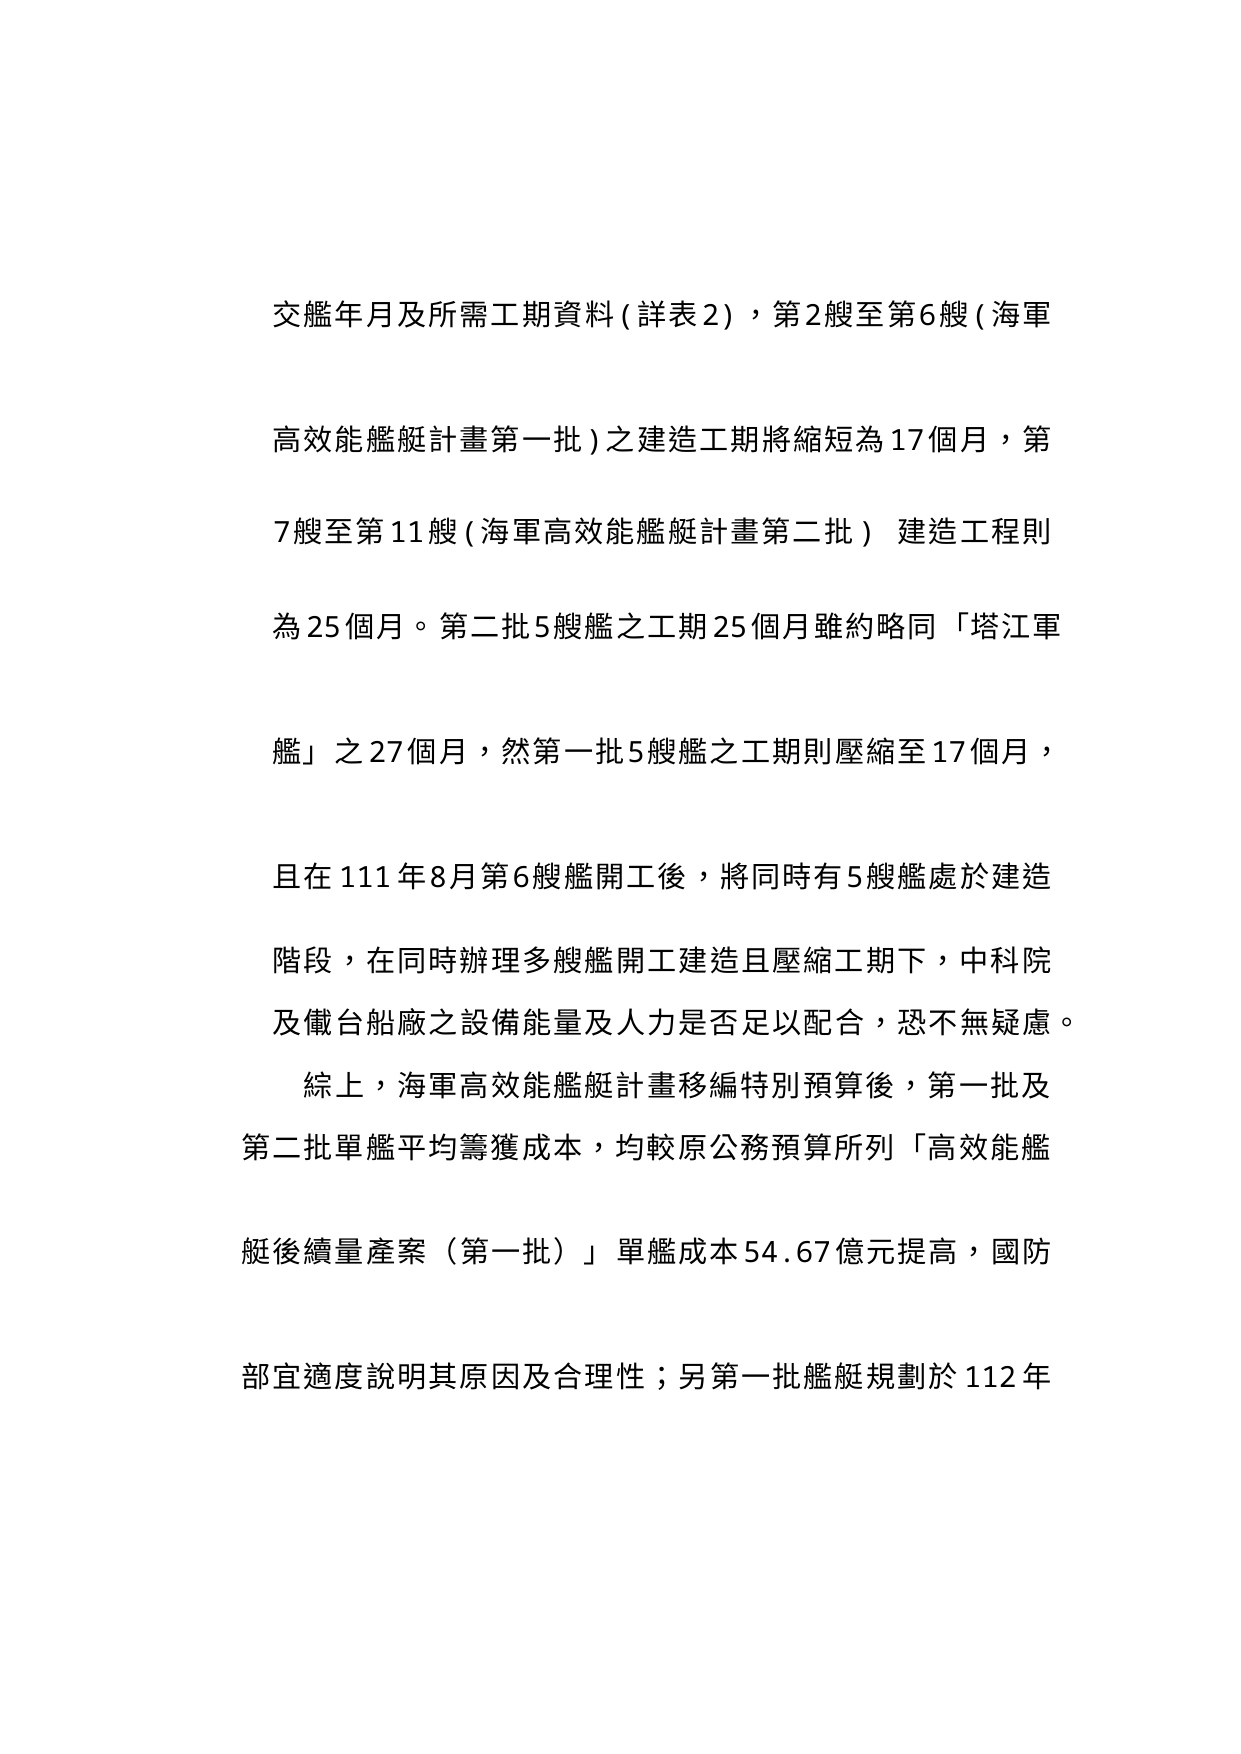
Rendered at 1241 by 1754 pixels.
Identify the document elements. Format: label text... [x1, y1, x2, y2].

text 綜上，海軍高效能艦艇計畫移編特別預算後，第一批及第二批單艦平均籌獲成本，均較原公務預算所列「高效能艦艇後續量產案（第一批）」單艦成本54.67億元提高，國防部宜適度說明其原因及合理性；另第一批艦艇規劃於112年 [236, 1042, 1063, 1417]
text 海軍規劃籌建高效能艦艇共計11艘，其中首艦「塔江軍艦」於108年5月開工，110年7月交艦，所需工程為27個月。編列特別預算後，依國防部提供後續各艦開工、交艦年月及所需工期資料(詳表2)，第2艘至第6艘(海軍高效能艦艇計畫第一批)之建造工期將縮短為17個月，第7艘至第11艘(海軍高效能艦艇計畫第二批) 建造工程則為25個月。第二批5艘艦之工期25個月雖約略同「塔江軍艦」之27個月，然第一批5艘艦之工期則壓縮至17個月，且在111年8月第6艘艦開工後，將同時有5艘艦處於建造階段，在同時辦理多艘艦開工建造且壓縮工期下，中科院及儎台船廠之設備能量及人力是否足以配合，恐不無疑慮。 [266, 229, 1063, 1042]
